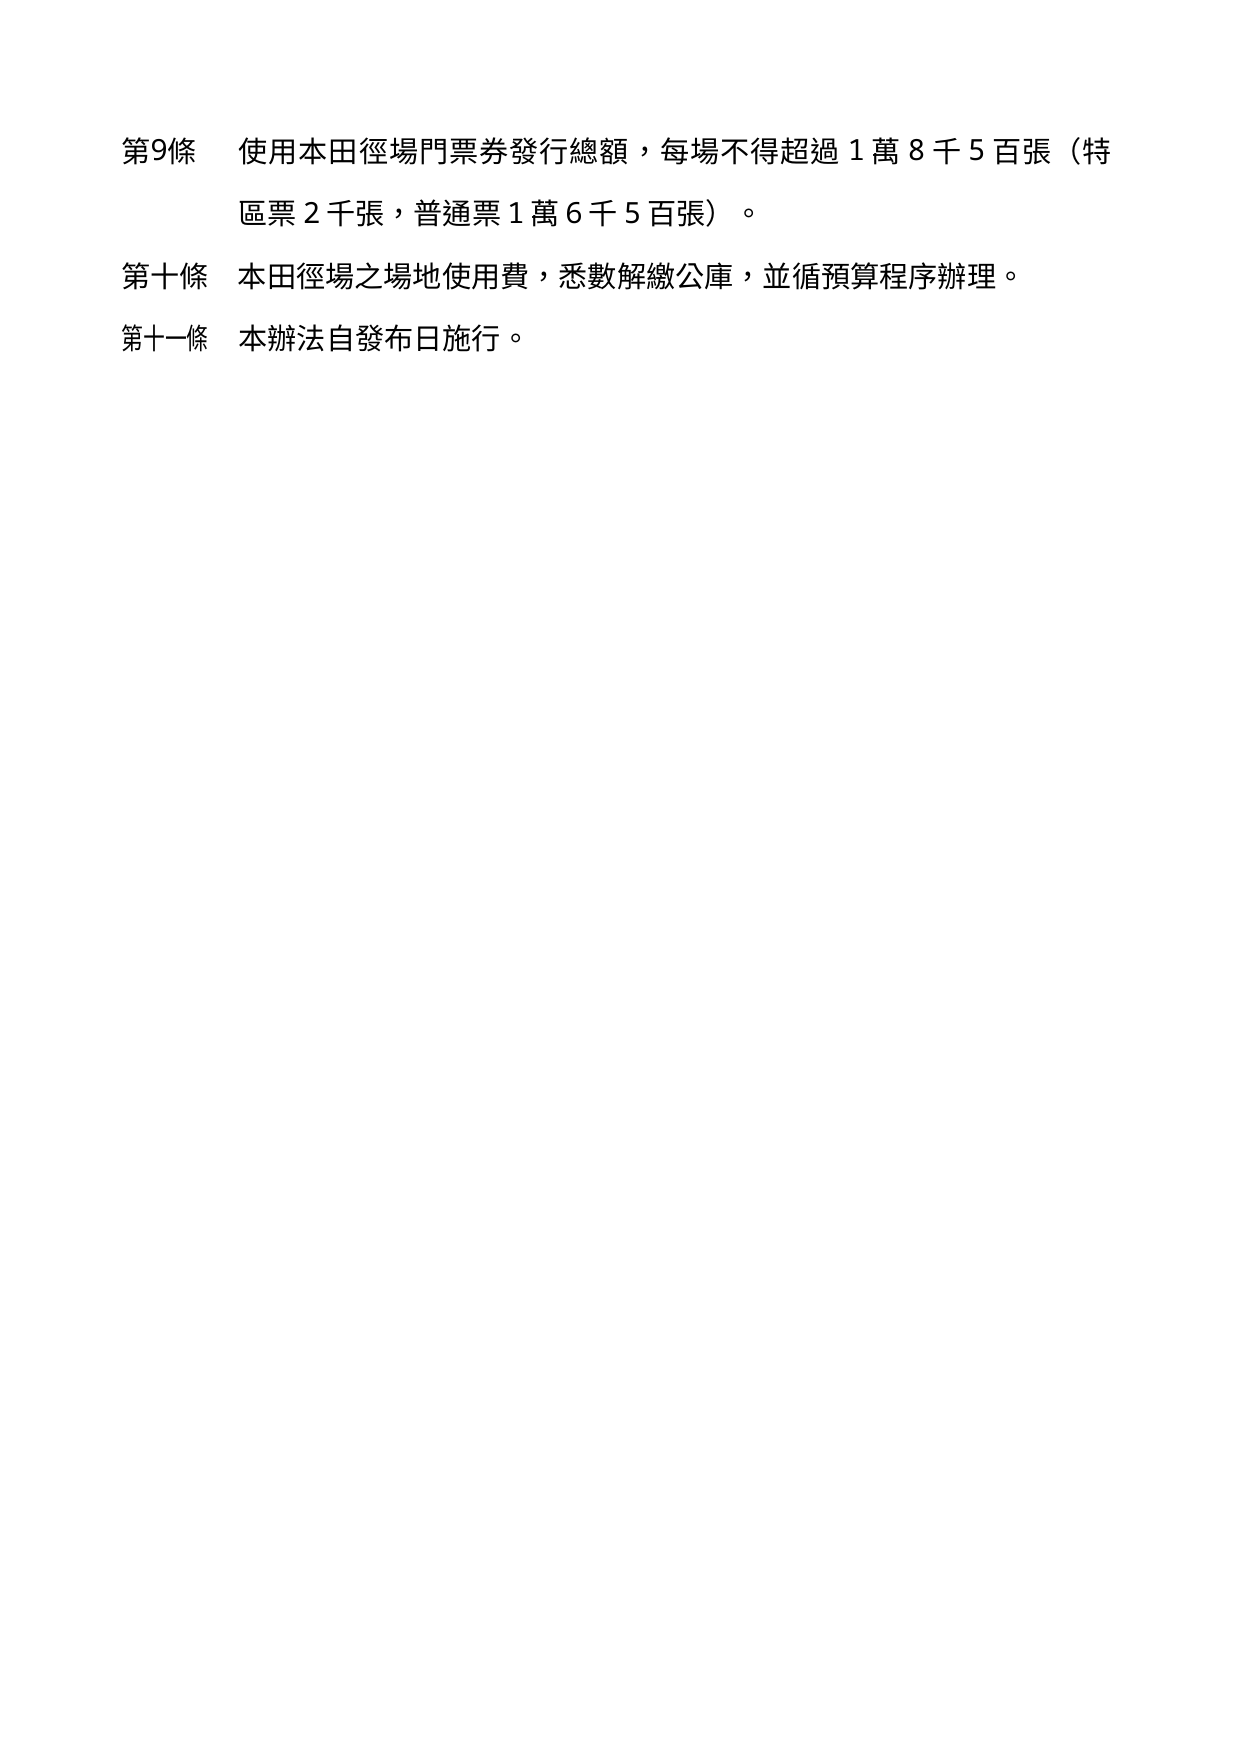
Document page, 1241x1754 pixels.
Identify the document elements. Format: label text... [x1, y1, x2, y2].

table_header 本辦法係依據地方制度法第十九條、第六十七條及規費法第十條之規定訂定之。 為維護基隆市立田徑場（以下簡稱本田徑場）之草地，使用時遇雨或 泥濘，得不准予使用。 為維護塑膠跑道，使用者穿著釘鞋，其鞋釘不得超過單項協會之相關 規定。 凡機關團體或個人使用本田徑場設備時，應依下列規定向基隆市立體育場（以下簡稱本場）辦妥申請手續後，始得使用： 一、機關團體使用須先備函並檢附使用申請表申請辦理。如需出售門票者，申請單位須備妥各項核准文件，始得提出申請。 二、個人申請使用時，可逕向本場辦理登記手續後使用。 使用本田徑場設備每次最多以五天為原則，如確需延長使用時間者，應事先辦理展延手續，展延次數限一次，展延天數不得逾五日，但其申請之展延期間內，如已有其他單位登記申請，本場得駁回其展延申請。 第六條 本田徑場看台下運動教室，提供各單項運動委員會申請使用，比照本場管理辦法第三條之規定辦理，惟如需要使用本場水電者，應經本場同意，並酌收水電費，水費每月新台幣（以下同）五百元正，電費則依電錶度數收取。 第七條 本田徑場開放時間如下： 一、冬令時間：上午5時30分起至夜間8時止。 二、夏令時間：上午5時起至夜間9時止。 三、必要時經本場同意得酌予變更。 第八條 凡使用本田徑場設備者，應繳納場地使用管理費，其標準如下： 一、本市各機關學校及體育會各單項運動委員會辦理各項體育教學及活動使用本場地者，一律免繳各種費用，唯須負責本場四週環境衛生清潔，但若需使用夜間照明，須繳夜間照明費，燈柱每小時5千元整，司令台燈光每小時1千元整，並應預先繳納保證金，每天5千元，於活動結束後經本場工作人員檢查物品維護完整，環境清潔後無息退還。如未通過檢查者，本場得沒入其保證金抵充之。 二、使用本田徑場不出售門票者，每日按下列標準繳納場地使用費： （一）日間半天(上午8時至12時或下午1時至5時）1千5百元整。 （二）日間全天(上午8時至下午5時)3千元整。 （三）夜間（夜間7時至10時）2千5百元整。 （四）若需使用夜間照明，加收夜間照明費，收費標準依前款規定。 三、凡屬社會服務及慈善事業等單位辦理之各項活動，出售門票者，除按前款規定每日收費標準外，應再增繳付售票收入總金額（扣除各種稅捐後）百分之五之場地使用管理費。 四、申請使用單位欲發售門票者，除按第二款規定每日收費標準外，應再增繳付售票收入總金額（扣除各種稅捐後）百分之十之場地使用管理費，並應預繳門票總金額百分之十之保證金，俟使用完畢，經稅捐機關扣除免稅捐後，再行退還溢收部份。 使用本田徑場門票券發行總額，每場不得超過1萬8千5百張（特區票2千張，普通票1萬6千5百張）。 第十條 本田徑場之場地使用費，悉數解繳公庫，並循預算程序辦理。 第十一條 本辦法自發布日施行。 [118, 108, 1115, 358]
